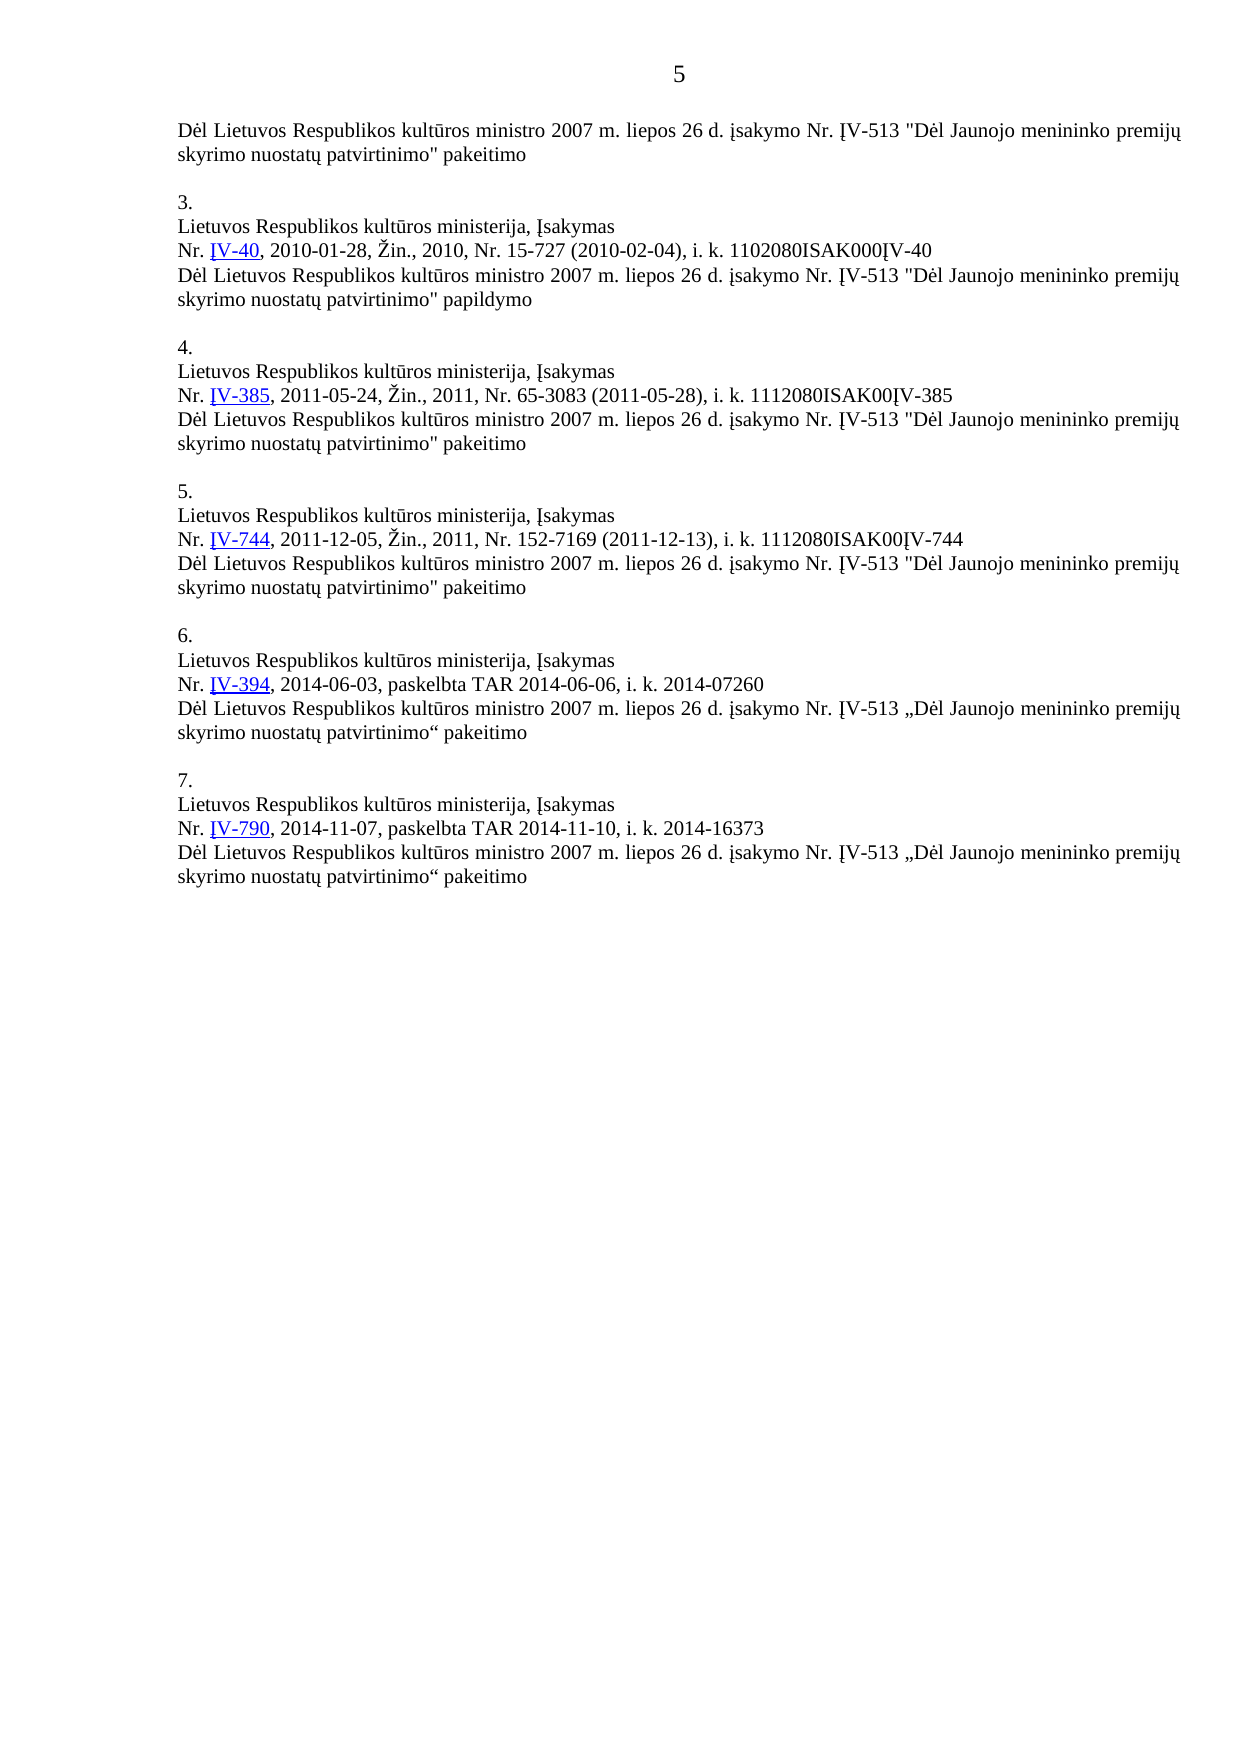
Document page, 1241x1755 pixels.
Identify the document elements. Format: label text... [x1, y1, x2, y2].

text Nr. ĮV-744, 2011-12-05, Žin., 2011, Nr. 152-7169 (2011-12-13), i. k. 1112080ISAK00ĮV-744 [177, 527, 1181, 551]
text Dėl Lietuvos Respublikos kultūros ministro 2007 m. liepos 26 d. įsakymo Nr. ĮV-513 "Dėl Jaunojo menininko premijų skyrimo nuostatų patvirtinimo" pakeitimo [177, 551, 1181, 599]
text Nr. ĮV-394, 2014-06-03, paskelbta TAR 2014-06-06, i. k. 2014-07260 [177, 672, 1181, 696]
text Nr. ĮV-40, 2010-01-28, Žin., 2010, Nr. 15-727 (2010-02-04), i. k. 1102080ISAK000ĮV-40 [177, 238, 1181, 262]
text 3. [177, 190, 1181, 214]
text Lietuvos Respublikos kultūros ministerija, Įsakymas [177, 647, 1181, 672]
text Dėl Lietuvos Respublikos kultūros ministro 2007 m. liepos 26 d. įsakymo Nr. ĮV-513 "Dėl Jaunojo menininko premijų skyrimo nuostatų patvirtinimo" pakeitimo [177, 118, 1181, 166]
text Dėl Lietuvos Respublikos kultūros ministro 2007 m. liepos 26 d. įsakymo Nr. ĮV-513 „Dėl Jaunojo menininko premijų skyrimo nuostatų patvirtinimo“ pakeitimo [177, 840, 1181, 888]
text Dėl Lietuvos Respublikos kultūros ministro 2007 m. liepos 26 d. įsakymo Nr. ĮV-513 "Dėl Jaunojo menininko premijų skyrimo nuostatų patvirtinimo" papildymo [177, 262, 1181, 311]
text 7. [177, 768, 1181, 792]
text Nr. ĮV-385, 2011-05-24, Žin., 2011, Nr. 65-3083 (2011-05-28), i. k. 1112080ISAK00ĮV-385 [177, 383, 1181, 407]
text 5. [177, 479, 1181, 503]
text Dėl Lietuvos Respublikos kultūros ministro 2007 m. liepos 26 d. įsakymo Nr. ĮV-513 „Dėl Jaunojo menininko premijų skyrimo nuostatų patvirtinimo“ pakeitimo [177, 696, 1181, 744]
text Nr. ĮV-790, 2014-11-07, paskelbta TAR 2014-11-10, i. k. 2014-16373 [177, 816, 1181, 840]
text Dėl Lietuvos Respublikos kultūros ministro 2007 m. liepos 26 d. įsakymo Nr. ĮV-513 "Dėl Jaunojo menininko premijų skyrimo nuostatų patvirtinimo" pakeitimo [177, 407, 1181, 455]
text Lietuvos Respublikos kultūros ministerija, Įsakymas [177, 792, 1181, 816]
text Lietuvos Respublikos kultūros ministerija, Įsakymas [177, 214, 1181, 238]
text Lietuvos Respublikos kultūros ministerija, Įsakymas [177, 503, 1181, 527]
text 4. [177, 335, 1181, 359]
text Lietuvos Respublikos kultūros ministerija, Įsakymas [177, 359, 1181, 383]
text 6. [177, 623, 1181, 647]
